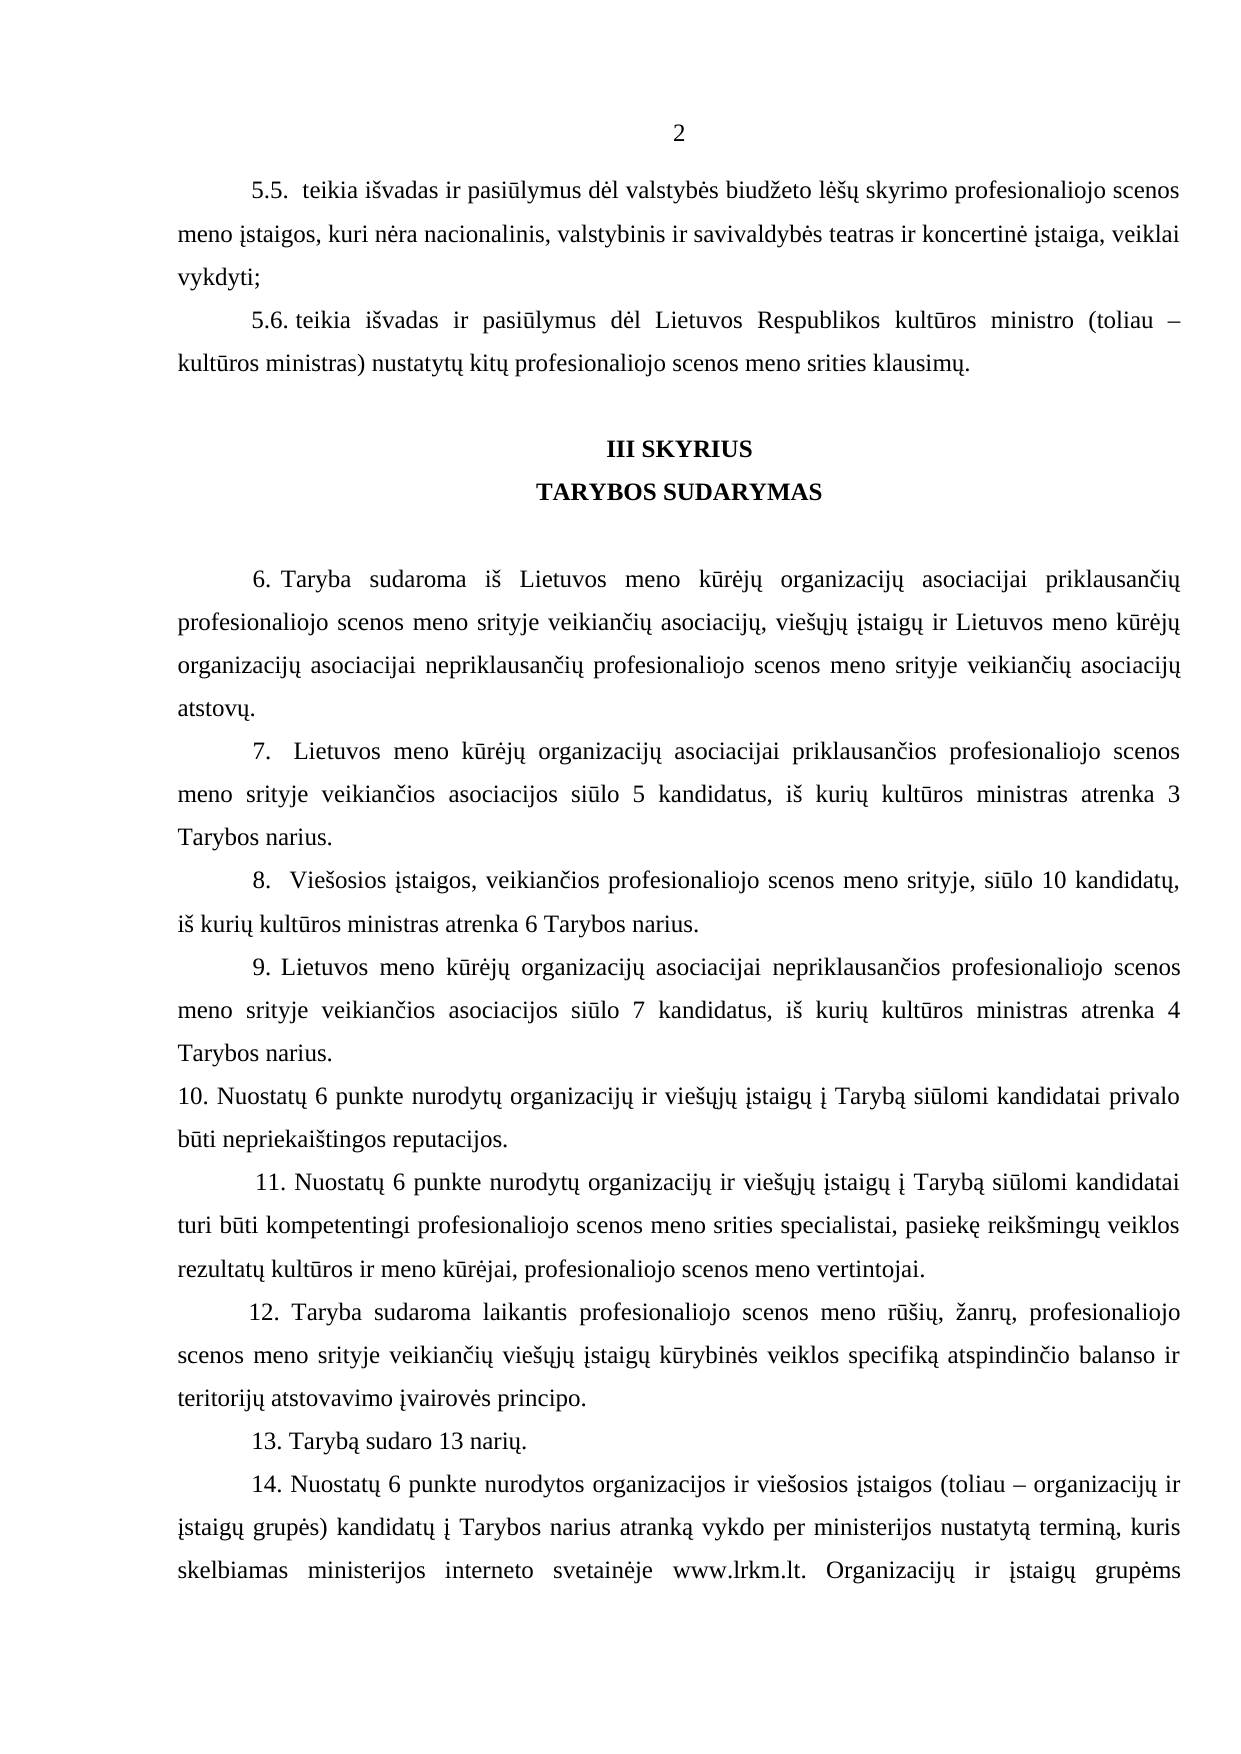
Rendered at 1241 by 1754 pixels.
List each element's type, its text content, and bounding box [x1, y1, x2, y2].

text 12. Taryba sudaroma laikantis profesionaliojo scenos meno rūšių, žanrų, profesionaliojo scenos meno srityje veikiančių viešųjų įstaigų kūrybinės veiklos specifiką atspindinčio balanso ir teritorijų atstovavimo įvairovės principo. [177, 1297, 1181, 1412]
text 7. Lietuvos meno kūrėjų organizacijų asociacijai priklausančios profesionaliojo scenos meno srityje veikiančios asociacijos siūlo 5 kandidatus, iš kurių kultūros ministras atrenka 3 Tarybos narius. [177, 736, 1181, 851]
text 5.5. teikia išvadas ir pasiūlymus dėl valstybės biudžeto lėšų skyrimo profesionaliojo scenos meno įstaigos, kuri nėra nacionalinis, valstybinis ir savivaldybės teatras ir koncertinė įstaiga, veiklai vykdyti; [177, 176, 1181, 291]
text 10. Nuostatų 6 punkte nurodytų organizacijų ir viešųjų įstaigų į Tarybą siūlomi kandidatai privalo būti nepriekaištingos reputacijos. [177, 1081, 1181, 1153]
text 11. Nuostatų 6 punkte nurodytų organizacijų ir viešųjų įstaigų į Tarybą siūlomi kandidatai turi būti kompetentingi profesionaliojo scenos meno srities specialistai, pasiekę reikšmingų veiklos rezultatų kultūros ir meno kūrėjai, profesionaliojo scenos meno vertintojai. [177, 1167, 1181, 1282]
text III SKYRIUS [177, 434, 1181, 463]
text 8. Viešosios įstaigos, veikiančios profesionaliojo scenos meno srityje, siūlo 10 kandidatų, iš kurių kultūros ministras atrenka 6 Tarybos narius. [177, 866, 1181, 937]
text 14. Nuostatų 6 punkte nurodytos organizacijos ir viešosios įstaigos (toliau – organizacijų ir įstaigų grupės) kandidatų į Tarybos narius atranką vykdo per ministerijos nustatytą terminą, kuris skelbiamas ministerijos interneto svetainėje www.lrkm.lt. Organizacijų ir įstaigų grupėms [177, 1469, 1181, 1584]
text 13. Tarybą sudaro 13 narių. [177, 1426, 1181, 1455]
text TARYBOS SUDARYMAS [177, 477, 1181, 506]
text 6. Taryba sudaroma iš Lietuvos meno kūrėjų organizacijų asociacijai priklausančių profesionaliojo scenos meno srityje veikiančių asociacijų, viešųjų įstaigų ir Lietuvos meno kūrėjų organizacijų asociacijai nepriklausančių profesionaliojo scenos meno srityje veikiančių asociacijų atstovų. [177, 564, 1181, 722]
text 5.6. teikia išvadas ir pasiūlymus dėl Lietuvos Respublikos kultūros ministro (toliau – kultūros ministras) nustatytų kitų profesionaliojo scenos meno srities klausimų. [177, 305, 1181, 377]
text 9. Lietuvos meno kūrėjų organizacijų asociacijai nepriklausančios profesionaliojo scenos meno srityje veikiančios asociacijos siūlo 7 kandidatus, iš kurių kultūros ministras atrenka 4 Tarybos narius. [177, 952, 1181, 1067]
